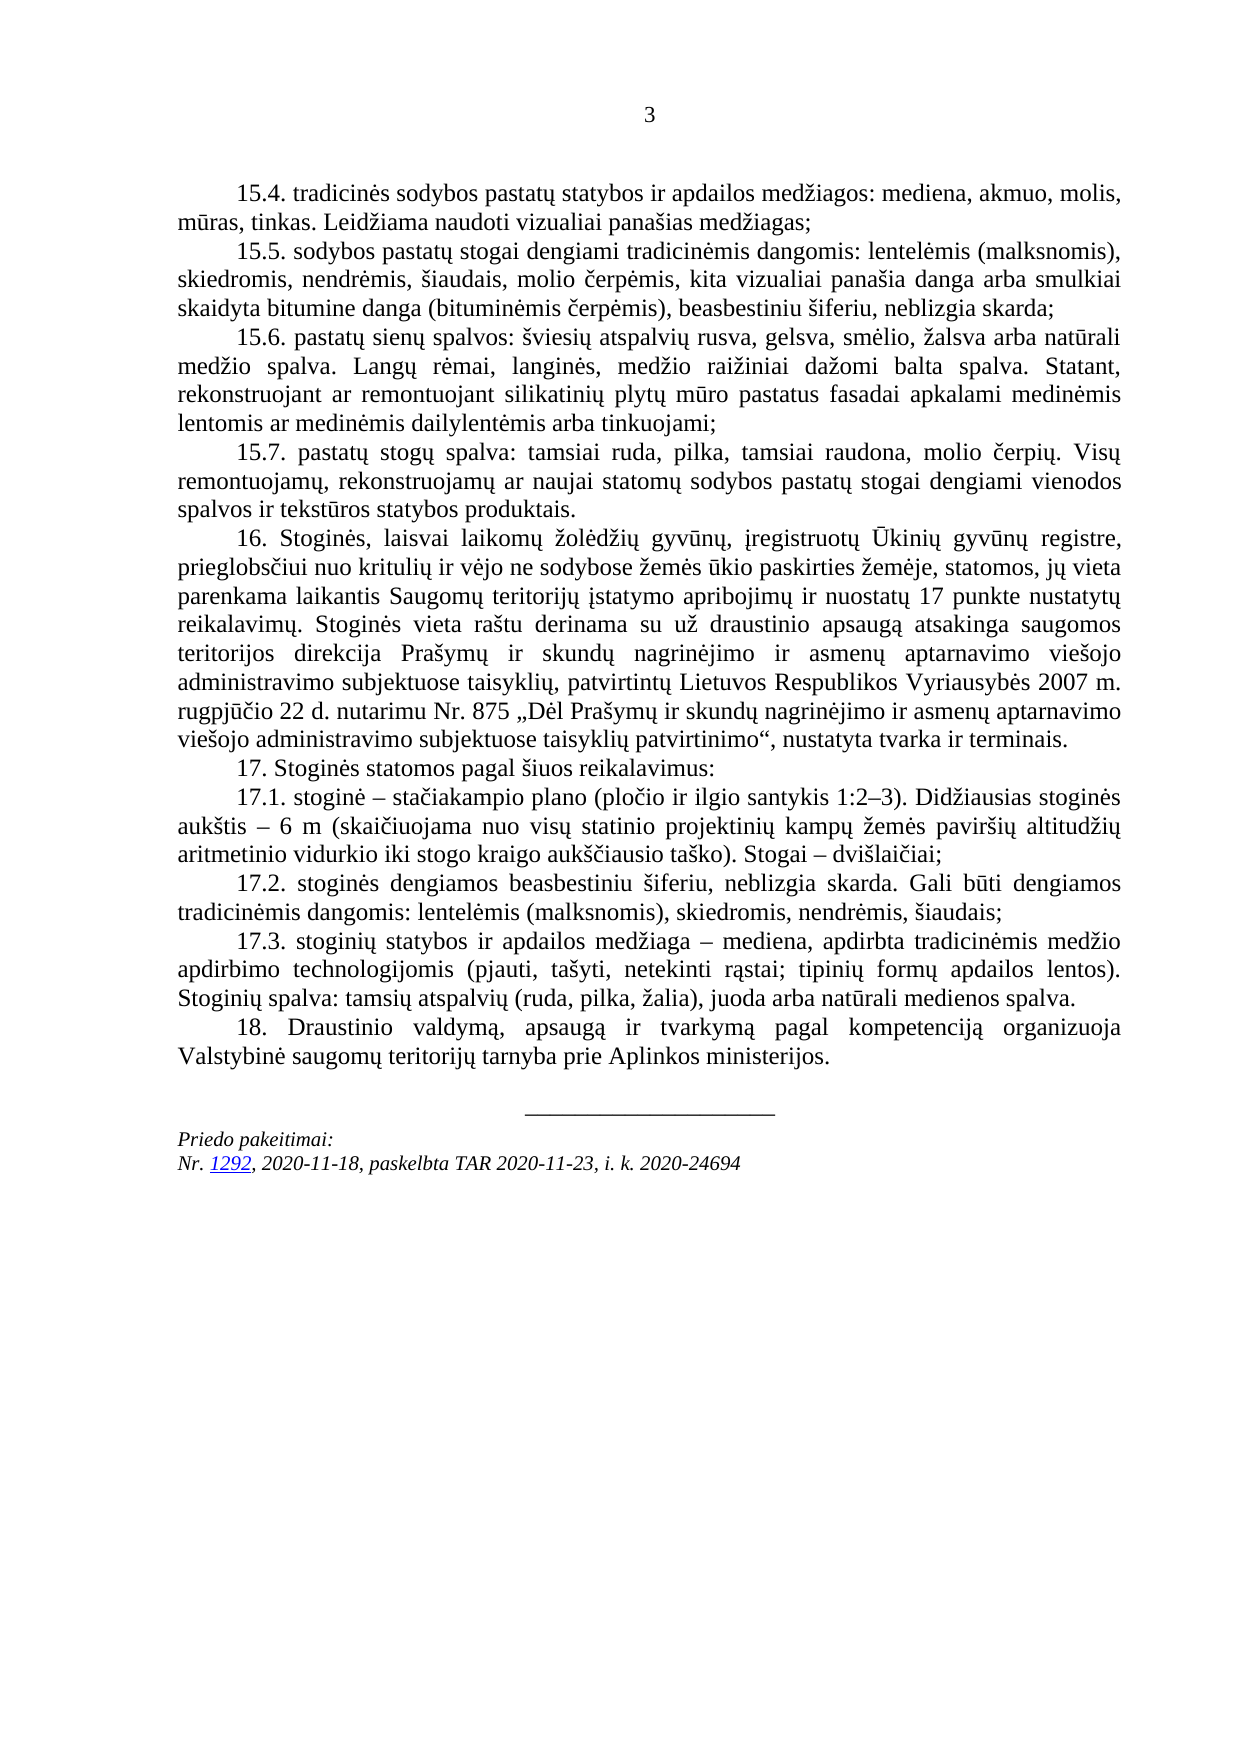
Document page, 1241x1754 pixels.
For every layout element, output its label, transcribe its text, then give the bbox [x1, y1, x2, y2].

text 16. Stoginės, laisvai laikomų žolėdžių gyvūnų, įregistruotų Ūkinių gyvūnų registre, prieglobsčiui nuo kritulių ir vėjo ne sodybose žemės ūkio paskirties žemėje, statomos, jų vieta parenkama laikantis Saugomų teritorijų įstatymo apribojimų ir nuostatų 17 punkte nustatytų reikalavimų. Stoginės vieta raštu derinama su už draustinio apsaugą atsakinga saugomos teritorijos direkcija Prašymų ir skundų nagrinėjimo ir asmenų aptarnavimo viešojo administravimo subjektuose taisyklių, patvirtintų Lietuvos Respublikos Vyriausybės 2007 m. rugpjūčio 22 d. nutarimu Nr. 875 „Dėl Prašymų ir skundų nagrinėjimo ir asmenų aptarnavimo viešojo administravimo subjektuose taisyklių patvirtinimo“, nustatyta tvarka ir terminais. [177, 523, 1122, 753]
text 15.5. sodybos pastatų stogai dengiami tradicinėmis dangomis: lentelėmis (malksnomis), skiedromis, nendrėmis, šiaudais, molio čerpėmis, kita vizualiai panašia danga arba smulkiai skaidyta bitumine danga (bituminėmis čerpėmis), beasbestiniu šiferiu, neblizgia skarda; [177, 236, 1122, 322]
text 17.2. stoginės dengiamos beasbestiniu šiferiu, neblizgia skarda. Gali būti dengiamos tradicinėmis dangomis: lentelėmis (malksnomis), skiedromis, nendrėmis, šiaudais; [177, 868, 1122, 926]
text 15.6. pastatų sienų spalvos: šviesių atspalvių rusva, gelsva, smėlio, žalsva arba natūrali medžio spalva. Langų rėmai, langinės, medžio raižiniai dažomi balta spalva. Statant, rekonstruojant ar remontuojant silikatinių plytų mūro pastatus fasadai apkalami medinėmis lentomis ar medinėmis dailylentėmis arba tinkuojami; [177, 322, 1122, 437]
text 17.1. stoginė – stačiakampio plano (pločio ir ilgio santykis 1:2–3). Didžiausias stoginės aukštis – 6 m (skaičiuojama nuo visų statinio projektinių kampų žemės paviršių altitudžių aritmetinio vidurkio iki stogo kraigo aukščiausio taško). Stogai – dvišlaičiai; [177, 782, 1122, 868]
text 18. Draustinio valdymą, apsaugą ir tvarkymą pagal kompetenciją organizuoja Valstybinė saugomų teritorijų tarnyba prie Aplinkos ministerijos. [177, 1012, 1122, 1069]
text –––––––––––––––––––– [177, 1098, 1122, 1127]
text Nr. 1292, 2020-11-18, paskelbta TAR 2020-11-23, i. k. 2020-24694 [177, 1151, 1122, 1175]
text 15.7. pastatų stogų spalva: tamsiai ruda, pilka, tamsiai raudona, molio čerpių. Visų remontuojamų, rekonstruojamų ar naujai statomų sodybos pastatų stogai dengiami vienodos spalvos ir tekstūros statybos produktais. [177, 437, 1122, 523]
text 15.4. tradicinės sodybos pastatų statybos ir apdailos medžiagos: mediena, akmuo, molis, mūras, tinkas. Leidžiama naudoti vizualiai panašias medžiagas; [177, 178, 1122, 236]
text 17.3. stoginių statybos ir apdailos medžiaga – mediena, apdirbta tradicinėmis medžio apdirbimo technologijomis (pjauti, tašyti, netekinti rąstai; tipinių formų apdailos lentos). Stoginių spalva: tamsių atspalvių (ruda, pilka, žalia), juoda arba natūrali medienos spalva. [177, 926, 1122, 1012]
text 17. Stoginės statomos pagal šiuos reikalavimus: [177, 753, 1122, 782]
text Priedo pakeitimai: [177, 1127, 1122, 1151]
